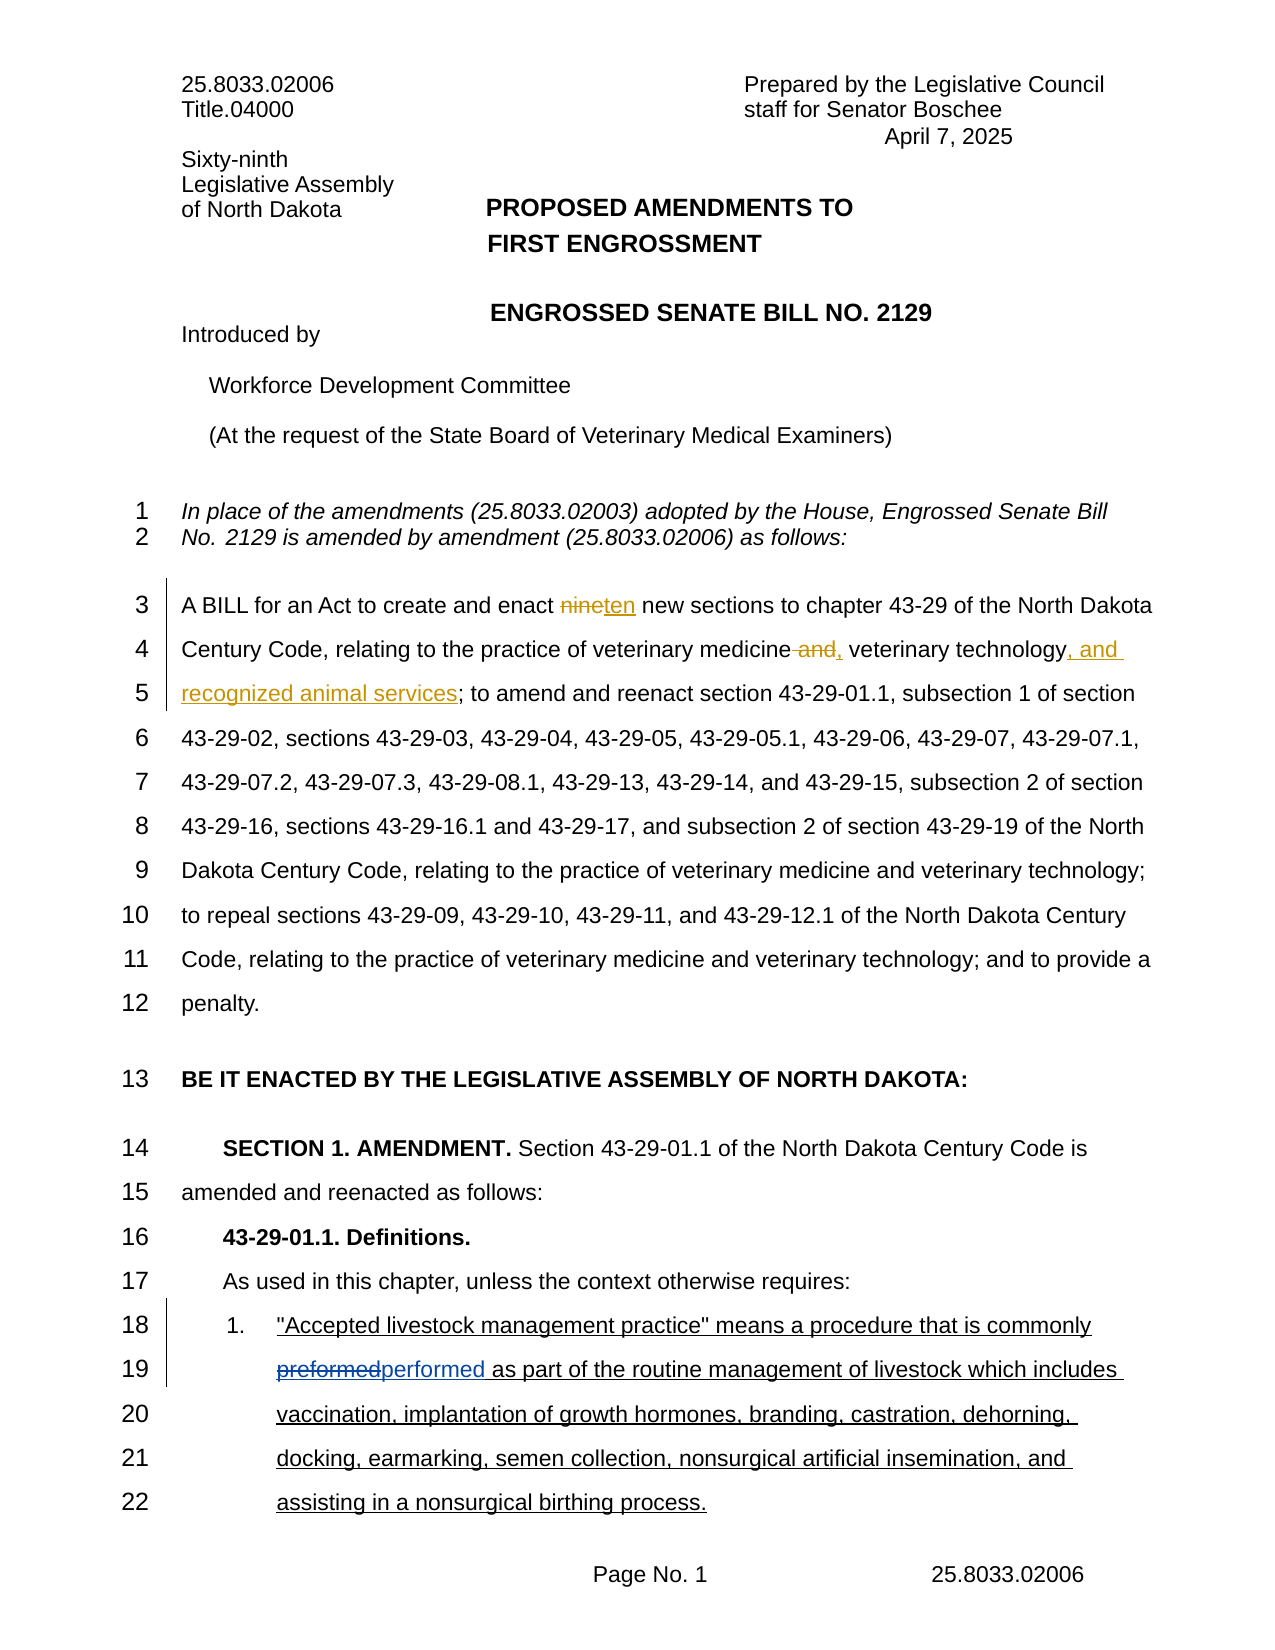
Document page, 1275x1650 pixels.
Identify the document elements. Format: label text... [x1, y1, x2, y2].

table_header 25.8033.02006 Title.04000 [181, 73, 744, 123]
text of North Dakota [181, 198, 1154, 223]
text BE IT ENACTED BY THE LEGISLATIVE ASSEMBLY OF NORTH DAKOTA: [181, 1052, 1154, 1096]
text 1. "Accepted livestock management practice" means a procedure that is commonly performed as part of the routine management of livestock which includes vaccination, implantation of growth hormones, branding, castration, dehorning, docking, earmarking, semen collection, nonsurgical artificial insemination, and assisting in a nonsurgical birthing process. [181, 1298, 1154, 1519]
table_cell April 7, 2025 [744, 123, 1153, 173]
table_cell Sixty-ninth [181, 123, 744, 173]
subtitle 43‑29‑01.1. Definitions. [181, 1209, 1154, 1254]
text SECTION 1. AMENDMENT. Section 43‑29‑01.1 of the North Dakota Century Code is amended and reenacted as follows: [181, 1121, 1154, 1209]
text (At the request of the State Board of Veterinary Medical Examiners) [208, 425, 1154, 448]
text Legislative Assembly [181, 173, 1154, 198]
table_header Prepared by the Legislative Council staff for Senator Boschee [744, 73, 1153, 123]
title FIRST ENGROSSMENT [487, 231, 762, 258]
text Introduced by [181, 323, 1154, 348]
title PROPOSED AMENDMENTS TO [486, 192, 872, 221]
title ENGROSSED Senate BILL NO. 2129 [490, 297, 932, 326]
text Workforce Development Committee [208, 375, 1154, 398]
text As used in this chapter, unless the context otherwise requires: [181, 1254, 1154, 1298]
text In place of the amendments (25.8033.02003) adopted by the House, Engrossed Senate Bill No. 2129 is amended by amendment (25.8033.02006) as follows: [181, 498, 1154, 551]
title A BILL for an Act to create and enact ten new sections to chapter 43‑29 of the North Dakota Century Code, relating to the practice of veterinary medicine, veterinary technology, and recognized animal services; to amend and reenact section 43‑29‑01.1, subsection 1 of section 43‑29‑02, sections 43‑29‑03, 43‑29‑04, 43‑29‑05, 43‑29‑05.1, 43‑29‑06, 43‑29‑07, 43‑29‑07.1, 43‑29‑07.2, 43‑29‑07.3, 43‑29‑08.1, 43‑29‑13, 43‑29‑14, and 43‑29‑15, subsection 2 of section 43‑29‑16, sections 43‑29‑16.1 and 43‑29‑17, and subsection 2 of section 43‑29‑19 of the North Dakota Century Code, relating to the practice of veterinary medicine and veterinary technology; to repeal sections 43‑29‑09, 43‑29‑10, 43‑29‑11, and 43‑29‑12.1 of the North Dakota Century Code, relating to the practice of veterinary medicine and veterinary technology; and to provide a penalty. [181, 578, 1154, 1020]
